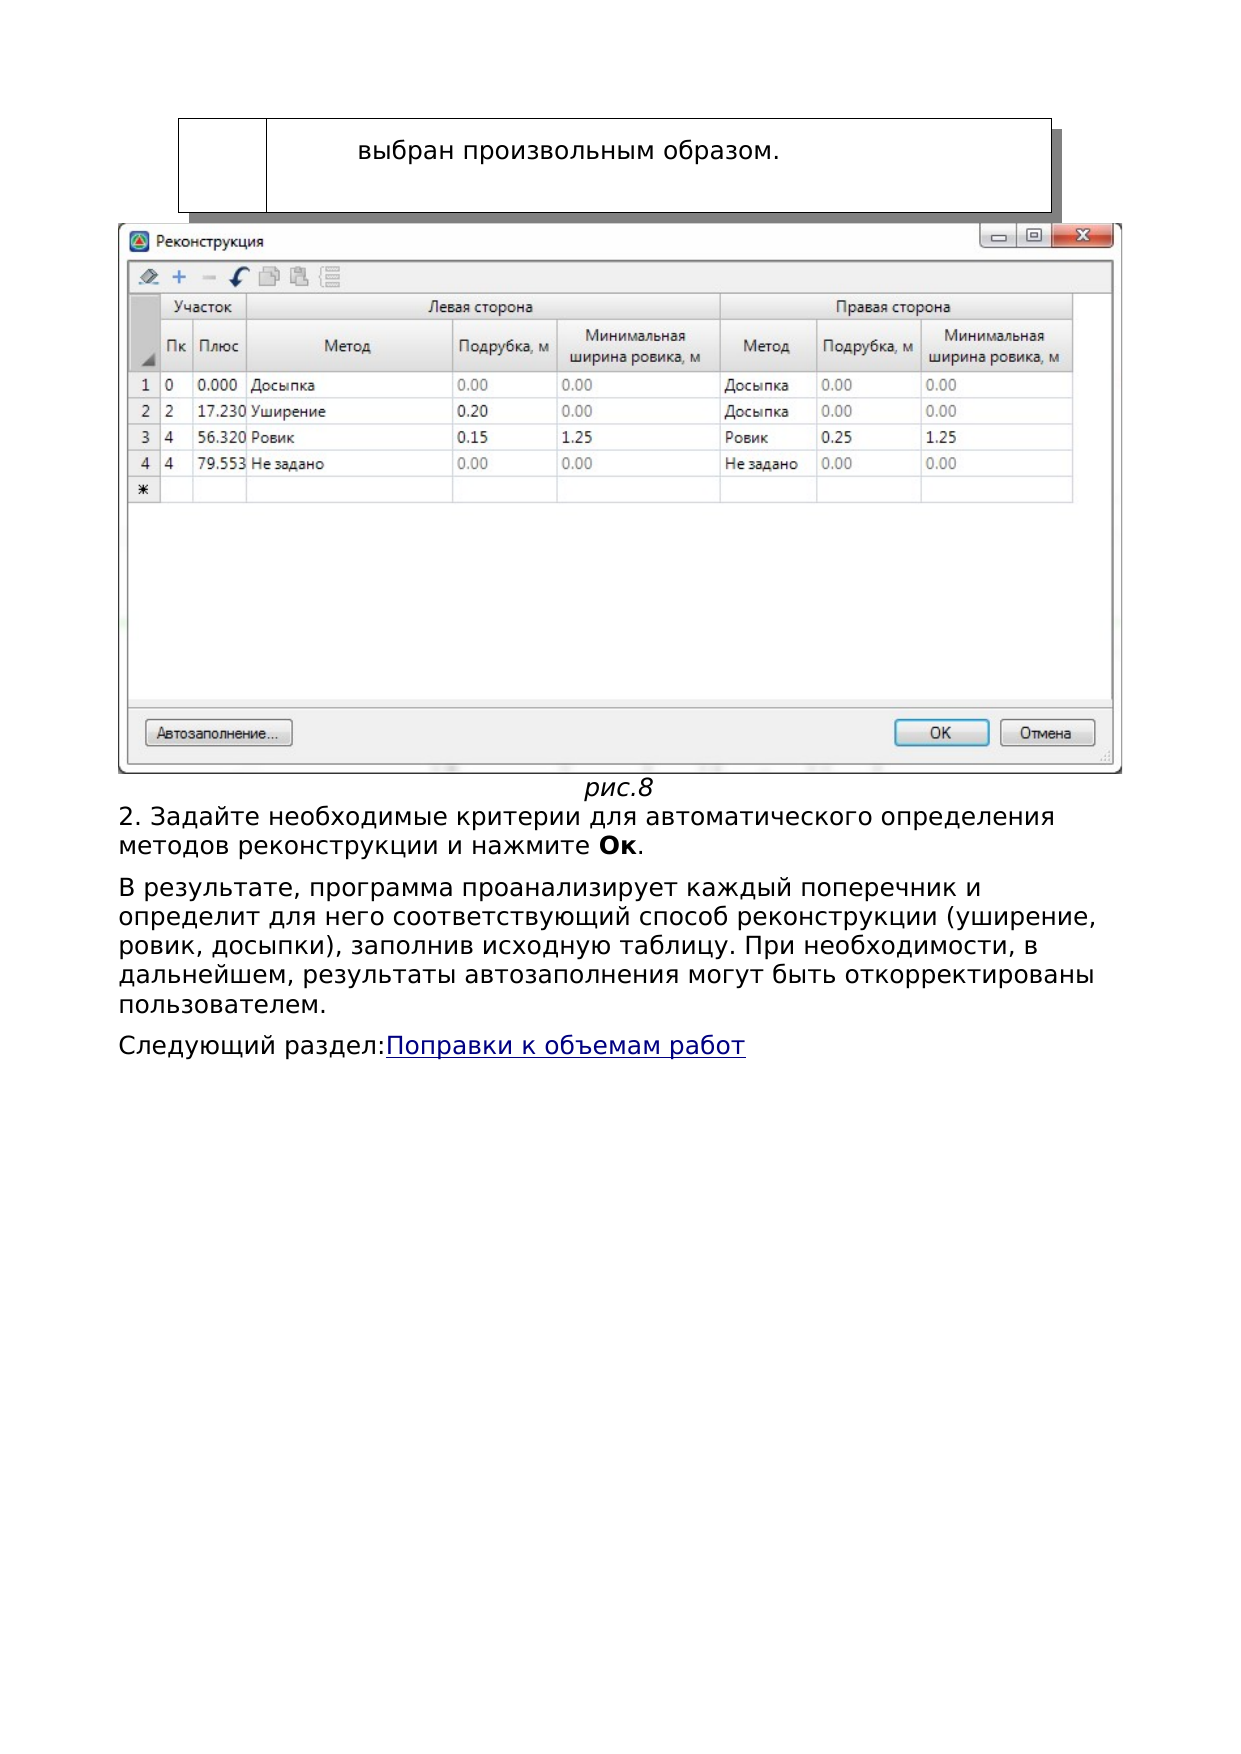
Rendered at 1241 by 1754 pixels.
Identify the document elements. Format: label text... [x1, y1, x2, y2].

text В результате, программа проанализирует каждый поперечник и определит для него соответствующий способ реконструкции (уширение, ровик, досыпки), заполнив исходную таблицу. При необходимости, в дальнейшем, результаты автозаполнения могут быть откорректированы пользователем. [118, 873, 1122, 1019]
table_header выбран произвольным образом. [267, 119, 1051, 212]
text Следующий раздел:Поправки к объемам работ [118, 1032, 1122, 1061]
text 2. Задайте необходимые критерии для автоматического определения методов реконструкции и нажмите Ок. [118, 802, 1122, 861]
picture [118, 223, 1123, 774]
text рис.8 [118, 774, 1122, 802]
table_header [179, 119, 266, 212]
